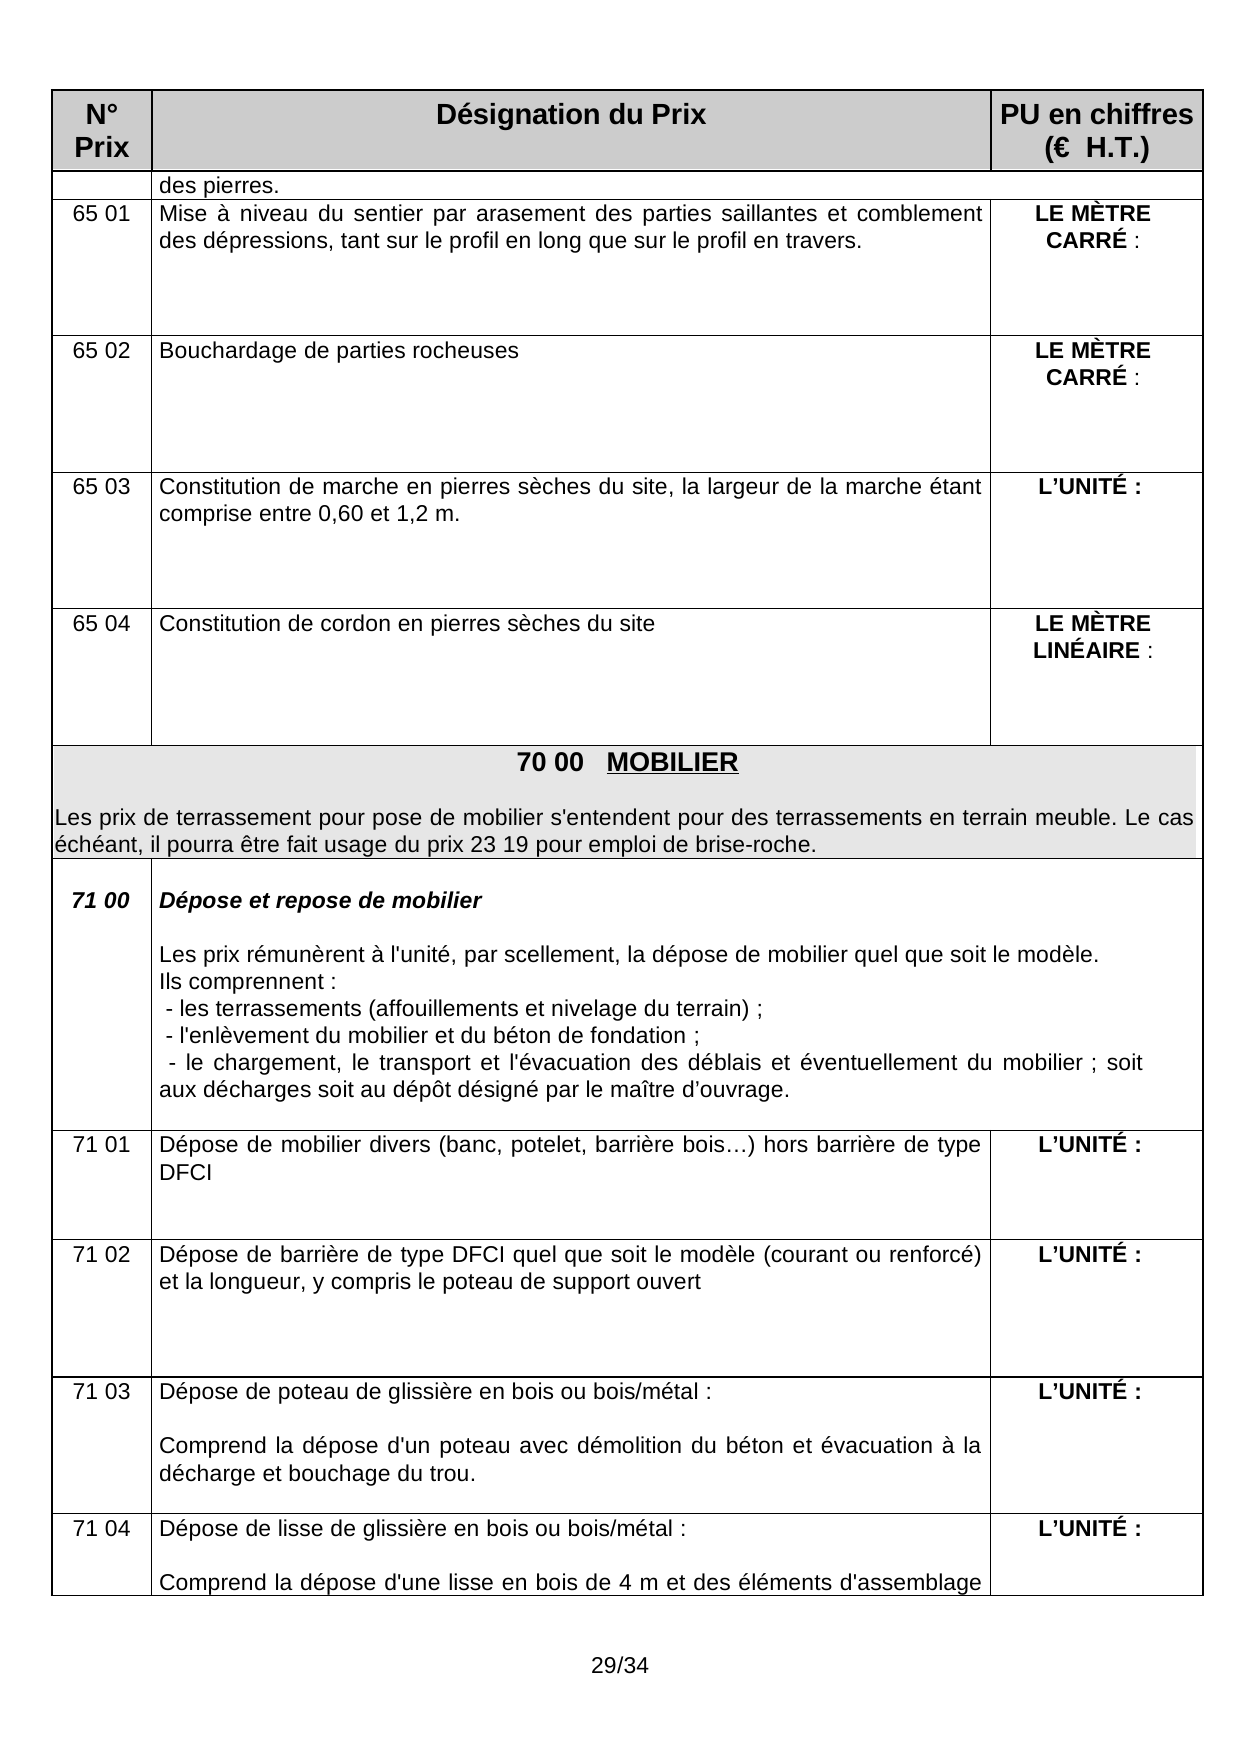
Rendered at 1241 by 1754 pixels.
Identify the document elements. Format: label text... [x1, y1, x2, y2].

table_header N° Prix [53, 91, 151, 169]
table_cell Constitution de marche en pierres sèches du site, la largeur de la marche étant comprise entre 0,60 et 1,2 m. [152, 473, 990, 608]
table_cell DÉPOSE et repose DE MOBILIER Les prix rémunèrent à l'unité, par scellement, la dépose de mobilier quel que soit le modèle. Ils comprennent : - les terrassements (affouillements et nivelage du terrain) ; - l'enlèvement du mobilier et du béton de fondation ; - le chargement, le transport et l'évacuation des déblais et éventuellement du mobilier ; soit aux décharges soit au dépôt désigné par le maître d’ouvrage. [152, 859, 1202, 1130]
table_cell Dépose de lisse de glissière en bois ou bois/métal : Comprend la dépose d'une lisse en bois de 4 m et des éléments d'assemblage [152, 1514, 990, 1595]
table_cell Mise à niveau du sentier par arasement des parties saillantes et comblement des dépressions, tant sur le profil en long que sur le profil en travers. [152, 200, 990, 335]
table_cell L’UNITÉ : [991, 473, 1202, 608]
table_cell 71 02 [53, 1240, 151, 1376]
table_header PU en chiffres (€ H.T.) [992, 91, 1202, 169]
table_cell 71 01 [53, 1131, 151, 1239]
table_cell LE MÈTRE LINÉAIRE : [991, 609, 1202, 744]
table_cell 65 04 [53, 609, 151, 744]
table_cell 71 04 [53, 1514, 151, 1595]
table_cell [53, 172, 151, 199]
table_cell des pierres. [152, 172, 1202, 199]
table_cell LE MÈTRE CARRÉ : [991, 336, 1202, 472]
table_cell LE MÈTRE CARRÉ : [991, 200, 1202, 335]
table_cell Dépose de poteau de glissière en bois ou bois/métal : Comprend la dépose d'un poteau avec démolition du béton et évacuation à la décharge et bouchage du trou. [152, 1378, 990, 1513]
table_cell L’UNITÉ : [991, 1378, 1202, 1513]
table_cell 71 00 [53, 859, 151, 1130]
table_cell 65 01 [53, 200, 151, 335]
table_cell Dépose de mobilier divers (banc, potelet, barrière bois…) hors barrière de type DFCI [152, 1131, 990, 1239]
table_header Désignation du Prix [153, 91, 990, 169]
table_cell 65 03 [53, 473, 151, 608]
table_cell Dépose de barrière de type DFCI quel que soit le modèle (courant ou renforcé) et la longueur, y compris le poteau de support ouvert [152, 1240, 990, 1376]
table_cell Constitution de cordon en pierres sèches du site [152, 609, 990, 744]
table_cell 71 03 [53, 1378, 151, 1513]
table_cell L’UNITÉ : [991, 1240, 1202, 1376]
table_cell L’UNITÉ : [991, 1514, 1202, 1595]
table_cell L’UNITÉ : [991, 1131, 1202, 1239]
table_cell Bouchardage de parties rocheuses [152, 336, 990, 472]
table_cell 65 02 [53, 336, 151, 472]
